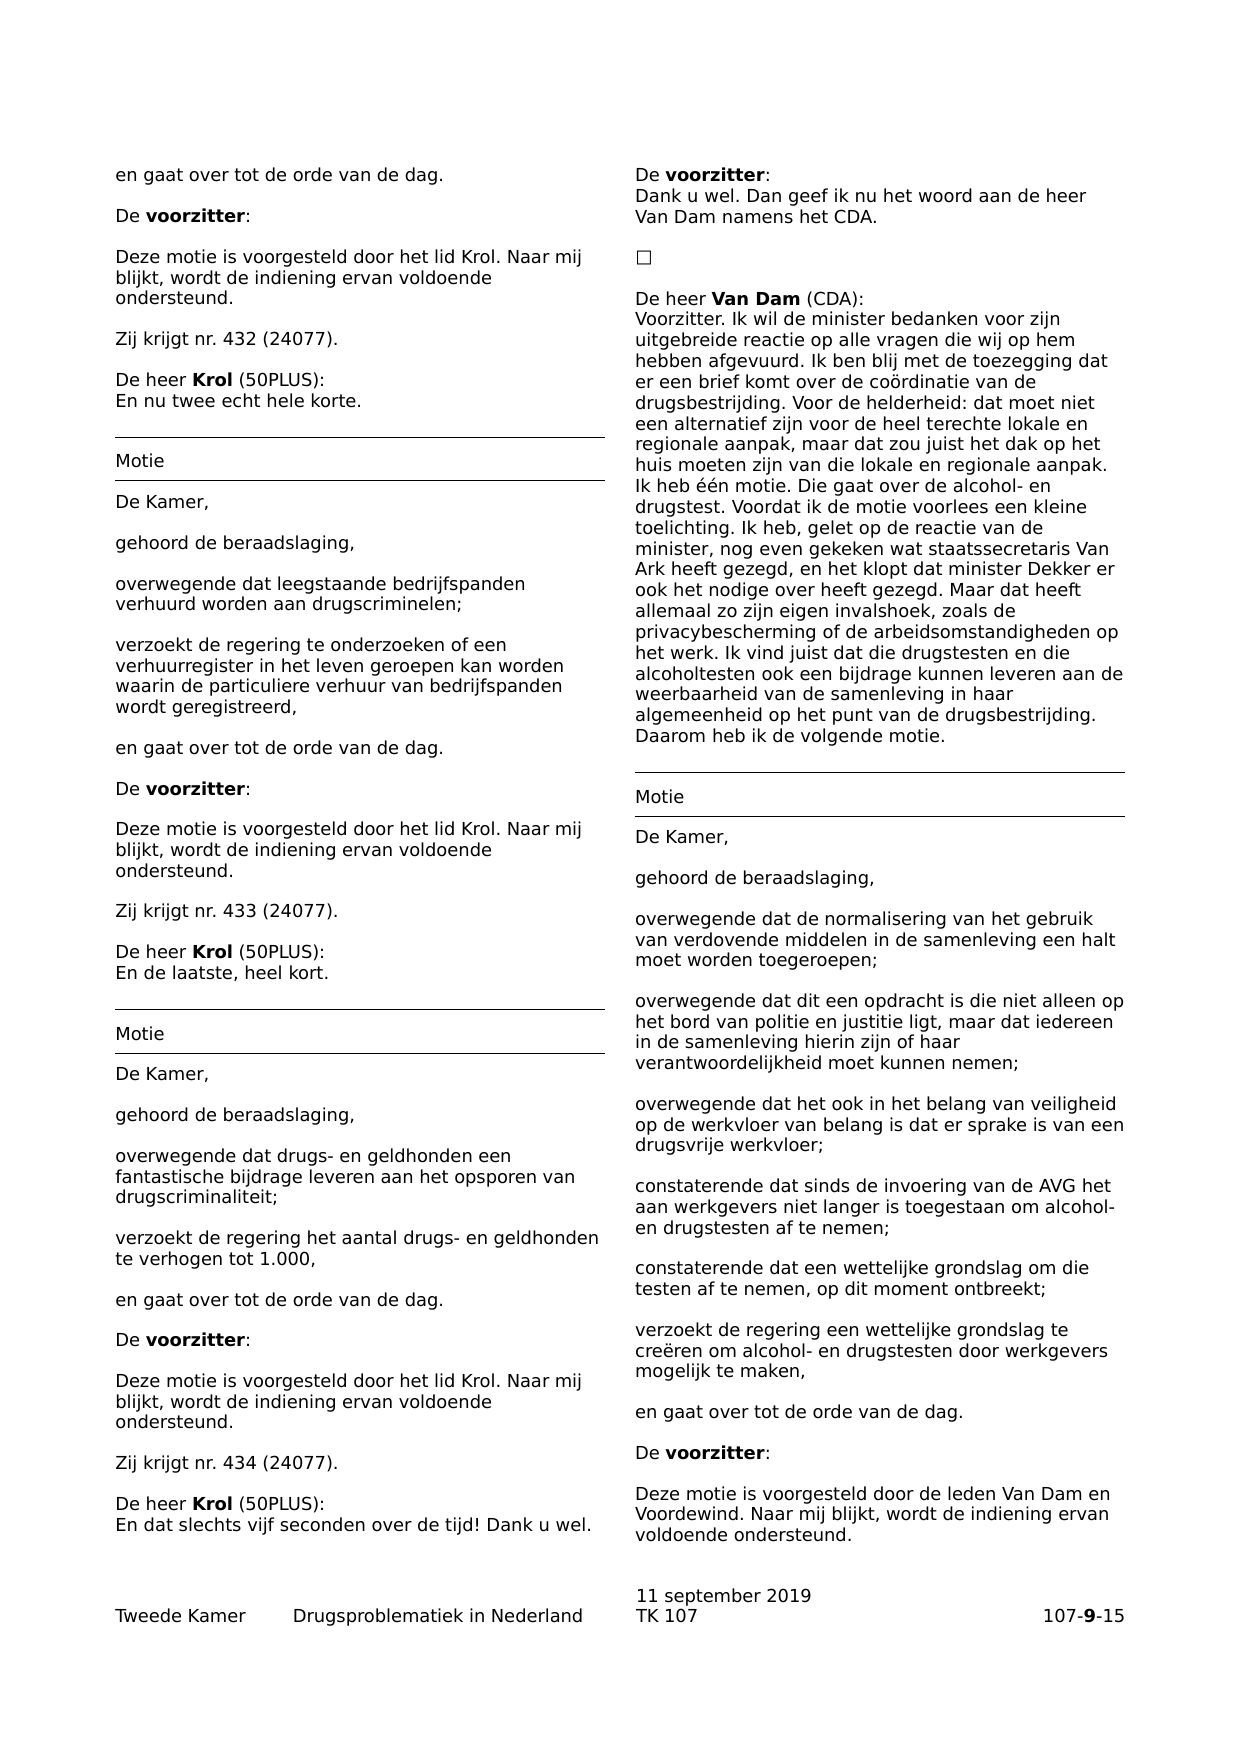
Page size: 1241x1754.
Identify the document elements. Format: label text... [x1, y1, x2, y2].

text Zij krijgt nr. 434 (24077). [115, 1453, 605, 1474]
text ⬜ [635, 248, 1125, 268]
text verzoekt de regering een wettelijke grondslag te creëren om alcohol- en drugstesten door werkgevers mogelijk te maken, [635, 1320, 1125, 1382]
text overwegende dat leegstaande bedrijfspanden verhuurd worden aan drugscriminelen; [115, 573, 605, 615]
text verzoekt de regering te onderzoeken of een verhuurregister in het leven geroepen kan worden waarin de particuliere verhuur van bedrijfspanden wordt geregistreerd, [115, 635, 605, 718]
text overwegende dat de normalisering van het gebruik van verdovende middelen in de samenleving een halt moet worden toegeroepen; [635, 909, 1125, 971]
text en gaat over tot de orde van de dag. [115, 1289, 605, 1310]
text Deze motie is voorgesteld door het lid Krol. Naar mij blijkt, wordt de indiening ervan voldoende ondersteund. [115, 1371, 605, 1433]
text gehoord de beraadslaging, [115, 533, 605, 553]
text gehoord de beraadslaging, [635, 868, 1125, 889]
text en gaat over tot de orde van de dag. [635, 1402, 1125, 1423]
text De heer Krol (50PLUS): [115, 370, 605, 390]
text gehoord de beraadslaging, [115, 1105, 605, 1126]
text De voorzitter: [115, 1330, 605, 1351]
text De voorzitter: [635, 165, 1125, 186]
text En de laatste, heel kort. [115, 963, 605, 984]
text De heer Van Dam (CDA): [635, 288, 1125, 309]
text De Kamer, [635, 827, 1125, 848]
text verzoekt de regering het aantal drugs- en geldhonden te verhogen tot 1.000, [115, 1228, 605, 1269]
text overwegende dat het ook in het belang van veiligheid op de werkvloer van belang is dat er sprake is van een drugsvrije werkvloer; [635, 1094, 1125, 1156]
text De voorzitter: [115, 778, 605, 799]
text overwegende dat drugs- en geldhonden een fantastische bijdrage leveren aan het opsporen van drugscriminaliteit; [115, 1146, 605, 1208]
text De voorzitter: [115, 206, 605, 227]
text De heer Krol (50PLUS): [115, 942, 605, 963]
text Ik heb één motie. Die gaat over de alcohol- en drugstest. Voordat ik de motie voorlees een kleine toelichting. Ik heb, gelet op de reactie van de minister, nog even gekeken wat staatssecretaris Van Ark heeft gezegd, en het klopt dat minister Dekker er ook het nodige over heeft gezegd. Maar dat heeft allemaal zo zijn eigen invalshoek, zoals de privacybescherming of de arbeidsomstandigheden op het werk. Ik vind juist dat die drugstesten en die alcoholtesten ook een bijdrage kunnen leveren aan de weerbaarheid van de samenleving in haar algemeenheid op het punt van de drugsbestrijding. Daarom heb ik de volgende motie. [635, 476, 1125, 747]
text Zij krijgt nr. 432 (24077). [115, 329, 605, 350]
text Motie [115, 1023, 605, 1044]
text Zij krijgt nr. 433 (24077). [115, 901, 605, 922]
text en gaat over tot de orde van de dag. [115, 738, 605, 758]
text constaterende dat sinds de invoering van de AVG het aan werkgevers niet langer is toegestaan om alcohol- en drugstesten af te nemen; [635, 1176, 1125, 1238]
text De Kamer, [115, 492, 605, 513]
text De Kamer, [115, 1064, 605, 1085]
text Deze motie is voorgesteld door de leden Van Dam en Voordewind. Naar mij blijkt, wordt de indiening ervan voldoende ondersteund. [635, 1483, 1125, 1546]
text Dank u wel. Dan geef ik nu het woord aan de heer Van Dam namens het CDA. [635, 186, 1125, 228]
text Deze motie is voorgesteld door het lid Krol. Naar mij blijkt, wordt de indiening ervan voldoende ondersteund. [115, 819, 605, 881]
text De heer Krol (50PLUS): [115, 1494, 605, 1514]
text en gaat over tot de orde van de dag. [115, 165, 605, 186]
text overwegende dat dit een opdracht is die niet alleen op het bord van politie en justitie ligt, maar dat iedereen in de samenleving hierin zijn of haar verantwoordelijkheid moet kunnen nemen; [635, 991, 1125, 1074]
text Voorzitter. Ik wil de minister bedanken voor zijn uitgebreide reactie op alle vragen die wij op hem hebben afgevuurd. Ik ben blij met de toezegging dat er een brief komt over de coördinatie van de drugsbestrijding. Voor de helderheid: dat moet niet een alternatief zijn voor de heel terechte lokale en regionale aanpak, maar dat zou juist het dak op het huis moeten zijn van die lokale en regionale aanpak. [635, 309, 1125, 476]
text En dat slechts vijf seconden over de tijd! Dank u wel. [115, 1514, 605, 1535]
text constaterende dat een wettelijke grondslag om die testen af te nemen, op dit moment ontbreekt; [635, 1258, 1125, 1300]
text Motie [635, 787, 1125, 807]
text De voorzitter: [635, 1443, 1125, 1463]
text Motie [115, 451, 605, 472]
text Deze motie is voorgesteld door het lid Krol. Naar mij blijkt, wordt de indiening ervan voldoende ondersteund. [115, 247, 605, 309]
text En nu twee echt hele korte. [115, 390, 605, 411]
